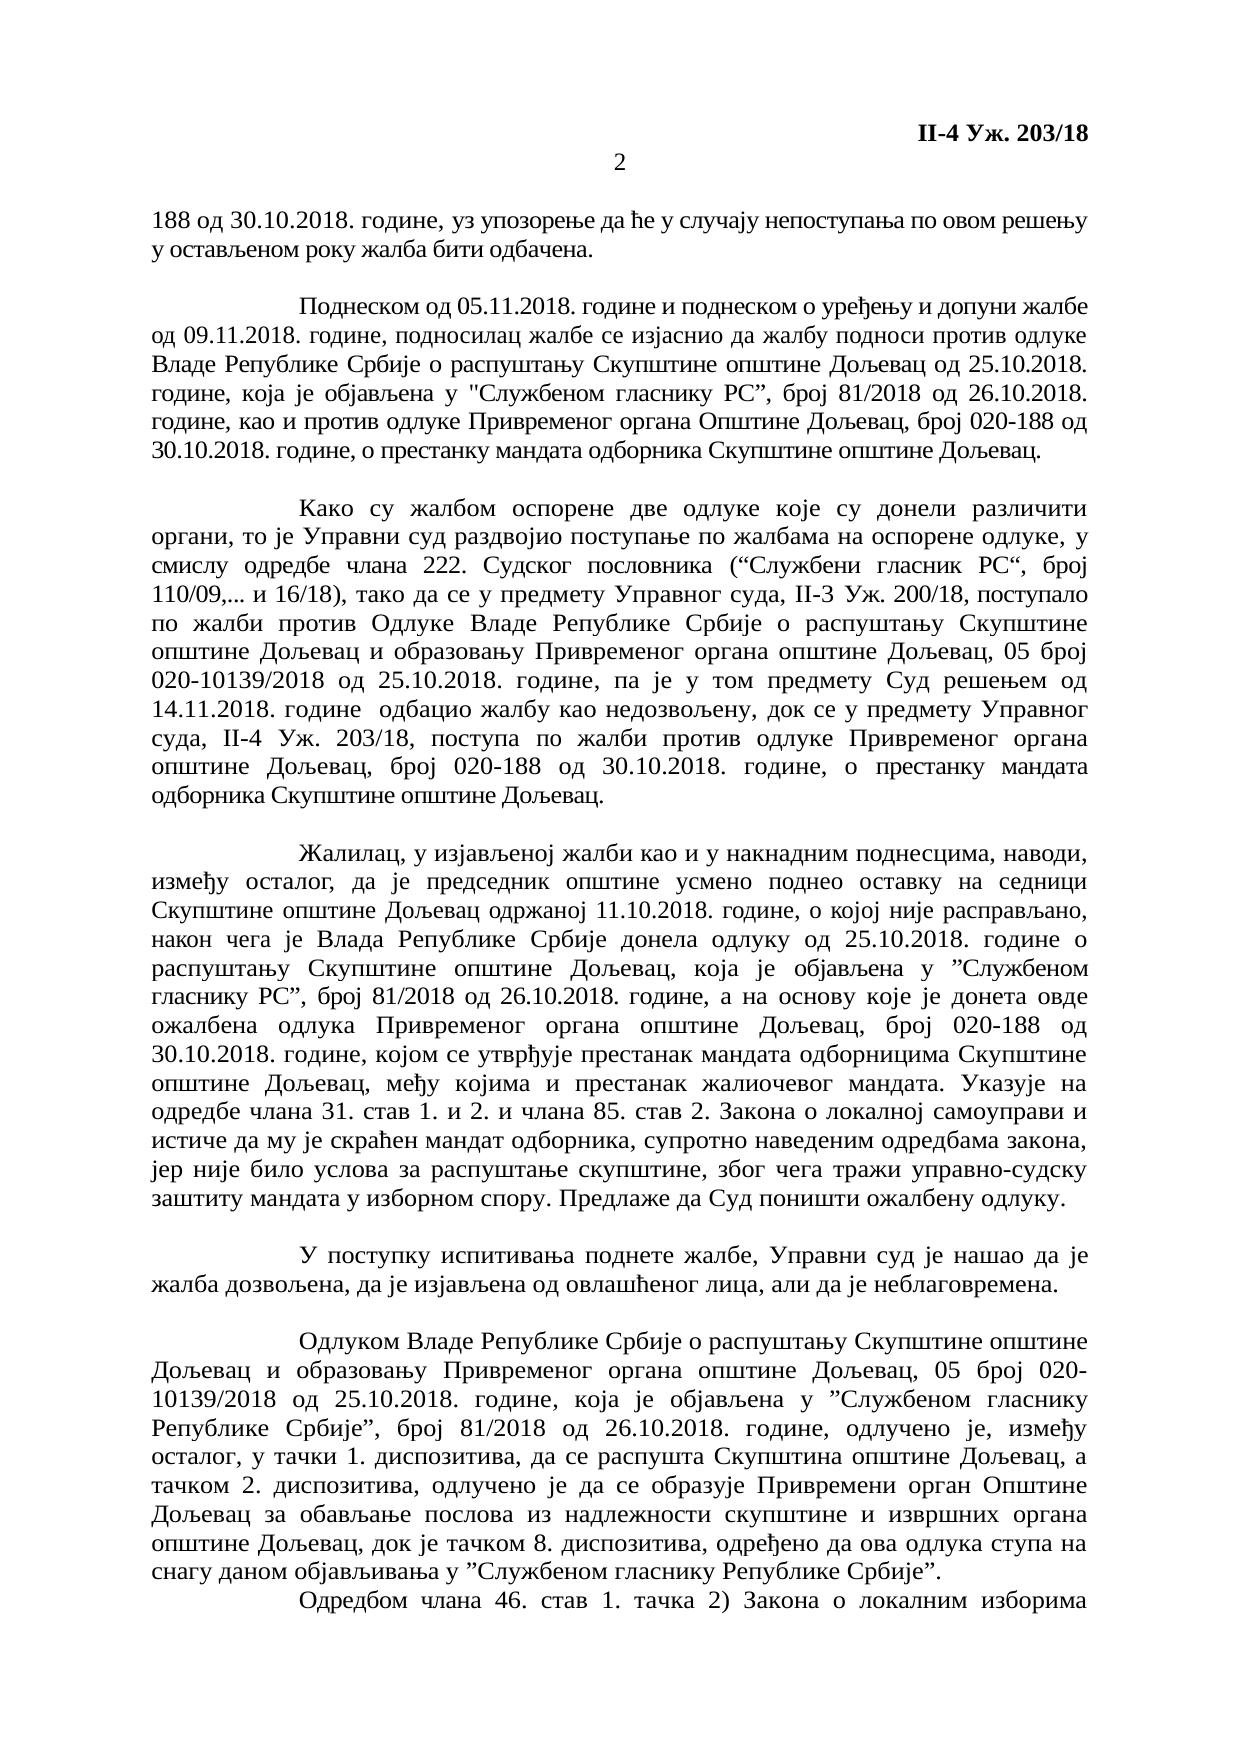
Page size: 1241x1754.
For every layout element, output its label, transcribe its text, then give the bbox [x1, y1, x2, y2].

text 188 од 30.10.2018. године, уз упозорење да ће у случају непоступања по овом решењу у остављеном року жалба бити одбачена. [151, 205, 1088, 263]
text Одредбом члана 46. став 1. тачка 2) Закона о локалним изборима [151, 1585, 1088, 1614]
text Поднеском од 05.11.2018. године и поднеском о уређењу и допуни жалбе од 09.11.2018. године, подносилац жалбе се изјаснио да жалбу подноси против одлуке Владе Републике Србије о распуштању Скупштине oпштине Дољевац од 25.10.2018. године, која је објављена у "Службеном гласнику РС”, број 81/2018 од 26.10.2018. године, као и против одлуке Привременог органа Општине Дољевац, број 020-188 од 30.10.2018. године, о престанку мандата одборника Скупштине oпштине Дољевац. [151, 291, 1088, 464]
text Како су жалбом оспорeне две одлуке које су донели различити органи, то је Управни суд раздвојио поступање по жалбама на оспорене одлуке, у смислу одредбе члана 222. Судског пословника (“Службени гласник РС“, број 110/09,... и 16/18), тако да се у предмету Управног суда, II-3 Уж. 200/18, поступало по жалби против Одлуке Владе Републике Србије о распуштању Скупштине општине Дољевац и образовању Привременог органа општине Дољевац, 05 број 020-10139/2018 од 25.10.2018. године, па је у том предмету Суд решењем од 14.11.2018. године одбацио жалбу као недозвољену, док се у предмету Управног суда, II-4 Уж. 203/18, поступа по жалби против одлуке Привременог органа општине Дољевац, број 020-188 од 30.10.2018. године, о престанку мандата одборника Скупштине општине Дољевац. [151, 493, 1088, 809]
text Жалилац, у изјављеној жалби као и у накнадним поднесцима, наводи, између осталог, да је председник општине усмено поднео оставку на седници Скупштине општине Дољевац одржаној 11.10.2018. године, о којој није расправљано, након чега је Влада Републике Србије донела одлуку од 25.10.2018. године о распуштању Скупштине општине Дољевац, која је објављена у ”Службеном гласнику РС”, број 81/2018 од 26.10.2018. године, а на основу које је донета овде ожалбена одлука Привременог органа општине Дољевац, број 020-188 од 30.10.2018. године, којом се утврђује престанак мандата одборницима Скупштине општине Дољевац, међу којима и престанак жалиочевог мандата. Указује на одредбе члана 31. став 1. и 2. и члана 85. став 2. Закона о локалној самоуправи и истиче да му је скраћен мандат одборника, супротно наведеним одредбама закона, јер није било услова за распуштање скупштине, због чега тражи управно-судску заштиту мандата у изборном спору. Предлаже да Суд поништи ожалбену одлуку. [151, 838, 1088, 1211]
text У поступку испитивања поднете жалбе, Управни суд је нашао да је жалба дозвољена, да је изјављена од овлашћеног лица, али да је неблаговремена. [151, 1240, 1088, 1298]
text Одлуком Владе Републике Србије о распуштању Скупштине општине Дољевац и образовању Привременог органа општине Дољевац, 05 број 020-10139/2018 од 25.10.2018. године, која је објављена у ”Службеном гласнику Републике Србије”, број 81/2018 од 26.10.2018. године, одлучено је, између осталог, у тачки 1. диспозитива, да се распушта Скупштина општине Дољевац, а тачком 2. диспозитива, одлучено је да се образује Привремени орган Општине Дољевац за обављање послова из надлежности скупштине и извршних органа општине Дољевац, док је тачком 8. диспозитива, одређено да ова одлука ступа на снагу даном објављивања у ”Службеном гласнику Републике Србије”. [151, 1326, 1088, 1585]
